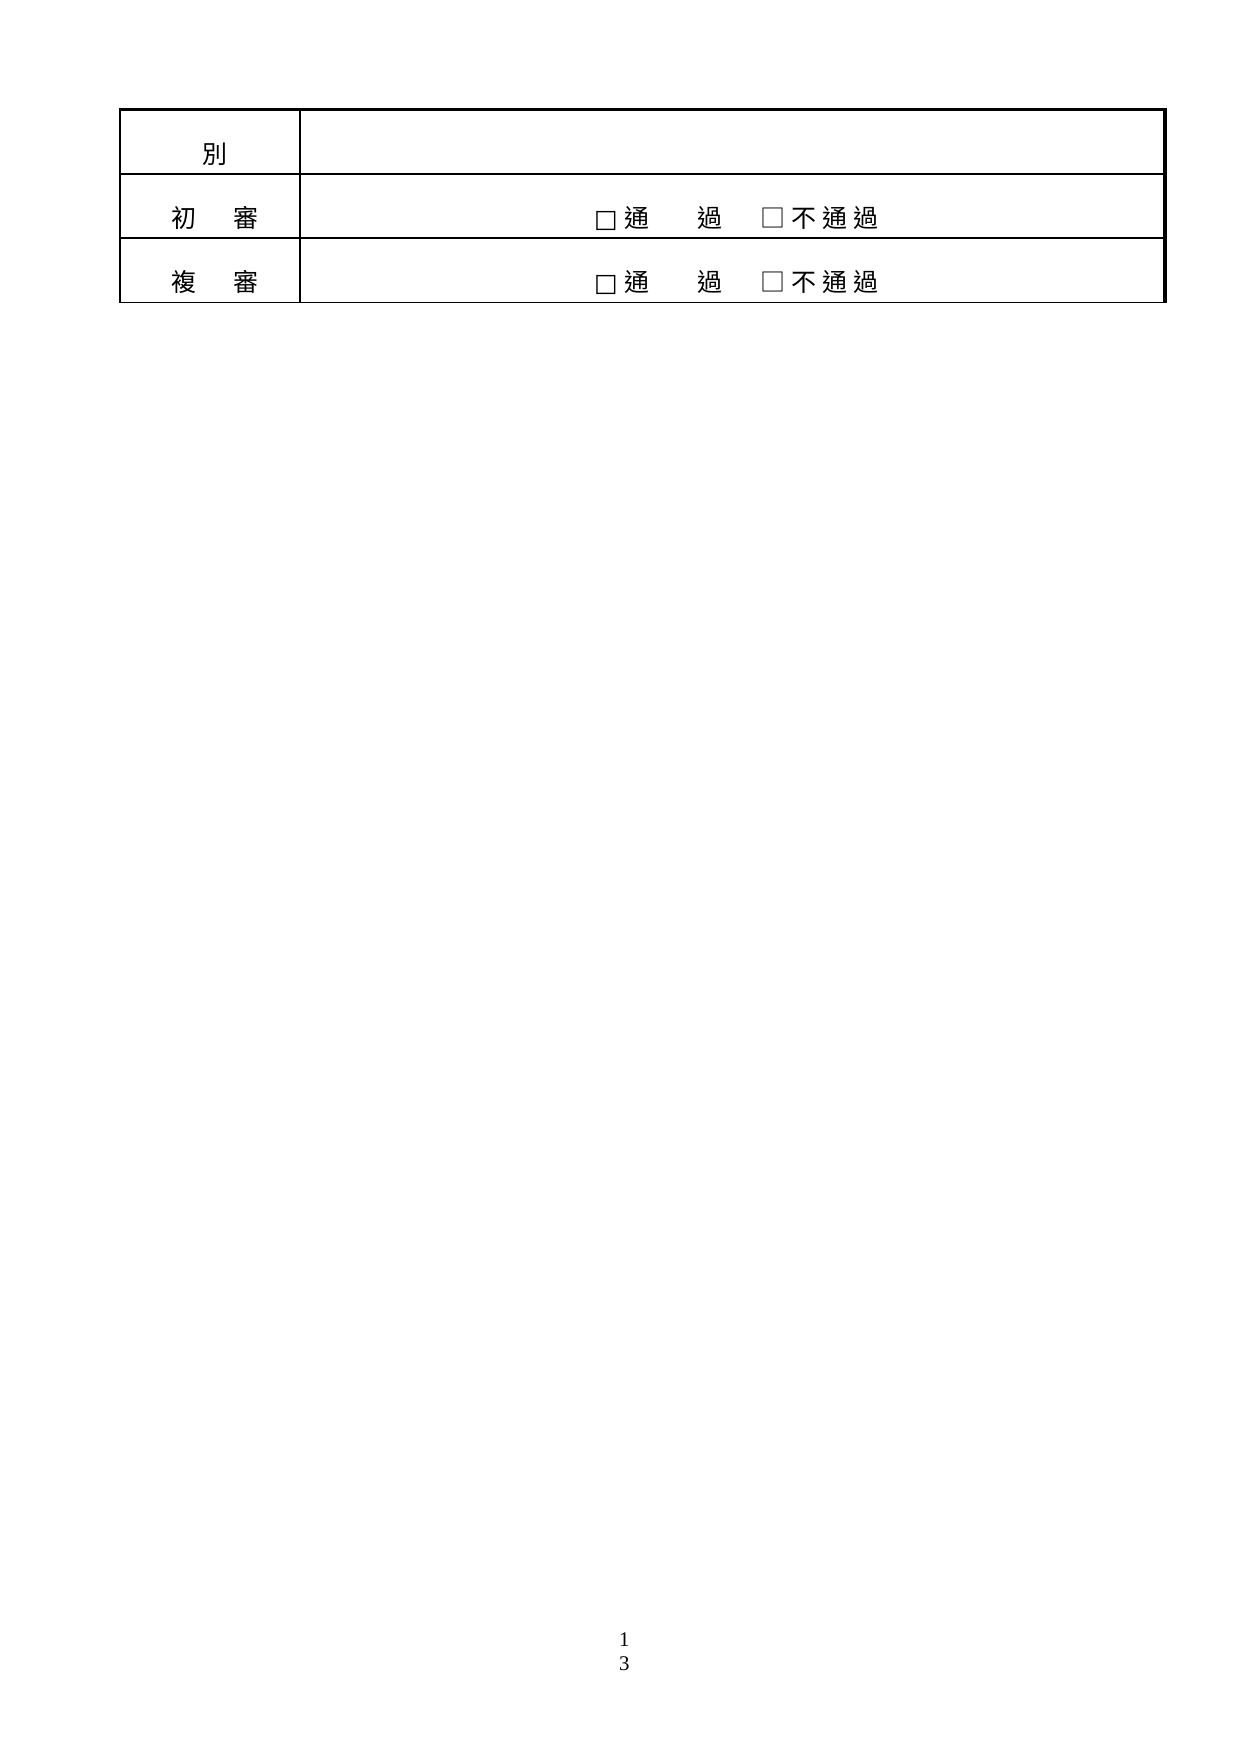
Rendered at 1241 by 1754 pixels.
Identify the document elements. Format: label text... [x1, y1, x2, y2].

table_cell □通 過 □不通過 [301, 239, 1163, 301]
table_header [301, 111, 1163, 173]
table_header 別 [121, 111, 299, 173]
table_cell 複 審 [121, 239, 299, 301]
table_cell □通 過 □不通過 [301, 175, 1163, 237]
table_cell 初 審 [121, 175, 299, 237]
